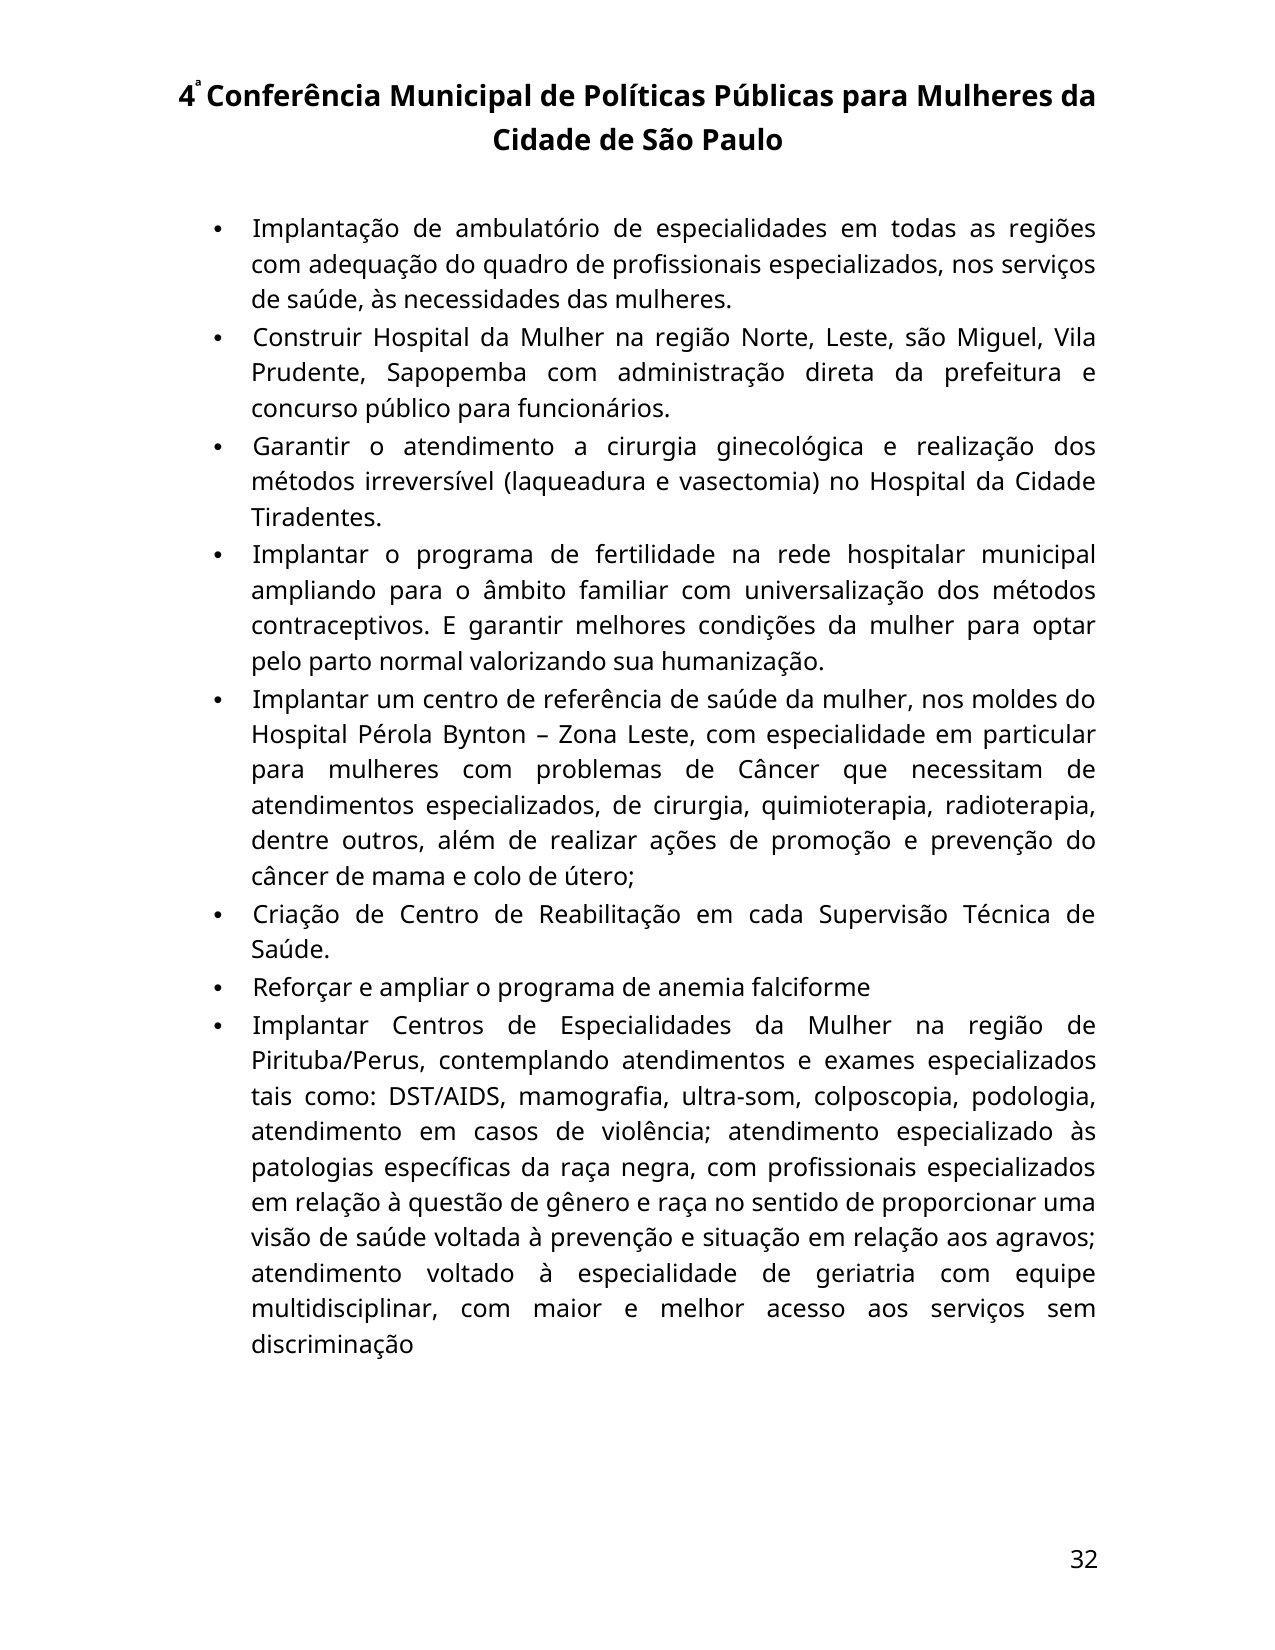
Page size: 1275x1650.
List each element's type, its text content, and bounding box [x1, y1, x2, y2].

list Reforçar e ampliar o programa de anemia falciforme [213, 970, 1097, 1004]
list Garantir o atendimento a cirurgia ginecológica e realização dos métodos irreversível (laqueadura e vasectomia) no Hospital da Cidade Tiradentes. [213, 428, 1097, 533]
list Construir Hospital da Mulher na região Norte, Leste, são Miguel, Vila Prudente, Sapopemba com administração direta da prefeitura e concurso público para funcionários. [213, 320, 1097, 424]
list Criação de Centro de Reabilitação em cada Supervisão Técnica de Saúde. [213, 896, 1097, 966]
list Implantar o programa de fertilidade na rede hospitalar municipal ampliando para o âmbito familiar com universalização dos métodos contraceptivos. E garantir melhores condições da mulher para optar pelo parto normal valorizando sua humanização. [213, 537, 1097, 677]
list Implantar Centros de Especialidades da Mulher na região de Pirituba/Perus, contemplando atendimentos e exames especializados tais como: DST/AIDS, mamografia, ultra-som, colposcopia, podologia, atendimento em casos de violência; atendimento especializado às patologias específicas da raça negra, com profissionais especializados em relação à questão de gênero e raça no sentido de proporcionar uma visão de saúde voltada à prevenção e situação em relação aos agravos; atendimento voltado à especialidade de geriatria com equipe multidisciplinar, com maior e melhor acesso aos serviços sem discriminação [213, 1008, 1097, 1360]
list Implantar um centro de referência de saúde da mulher, nos moldes do Hospital Pérola Bynton – Zona Leste, com especialidade em particular para mulheres com problemas de Câncer que necessitam de atendimentos especializados, de cirurgia, quimioterapia, radioterapia, dentre outros, além de realizar ações de promoção e prevenção do câncer de mama e colo de útero; [213, 681, 1097, 892]
list Implantação de ambulatório de especialidades em todas as regiões com adequação do quadro de profissionais especializados, nos serviços de saúde, às necessidades das mulheres. [213, 211, 1097, 316]
